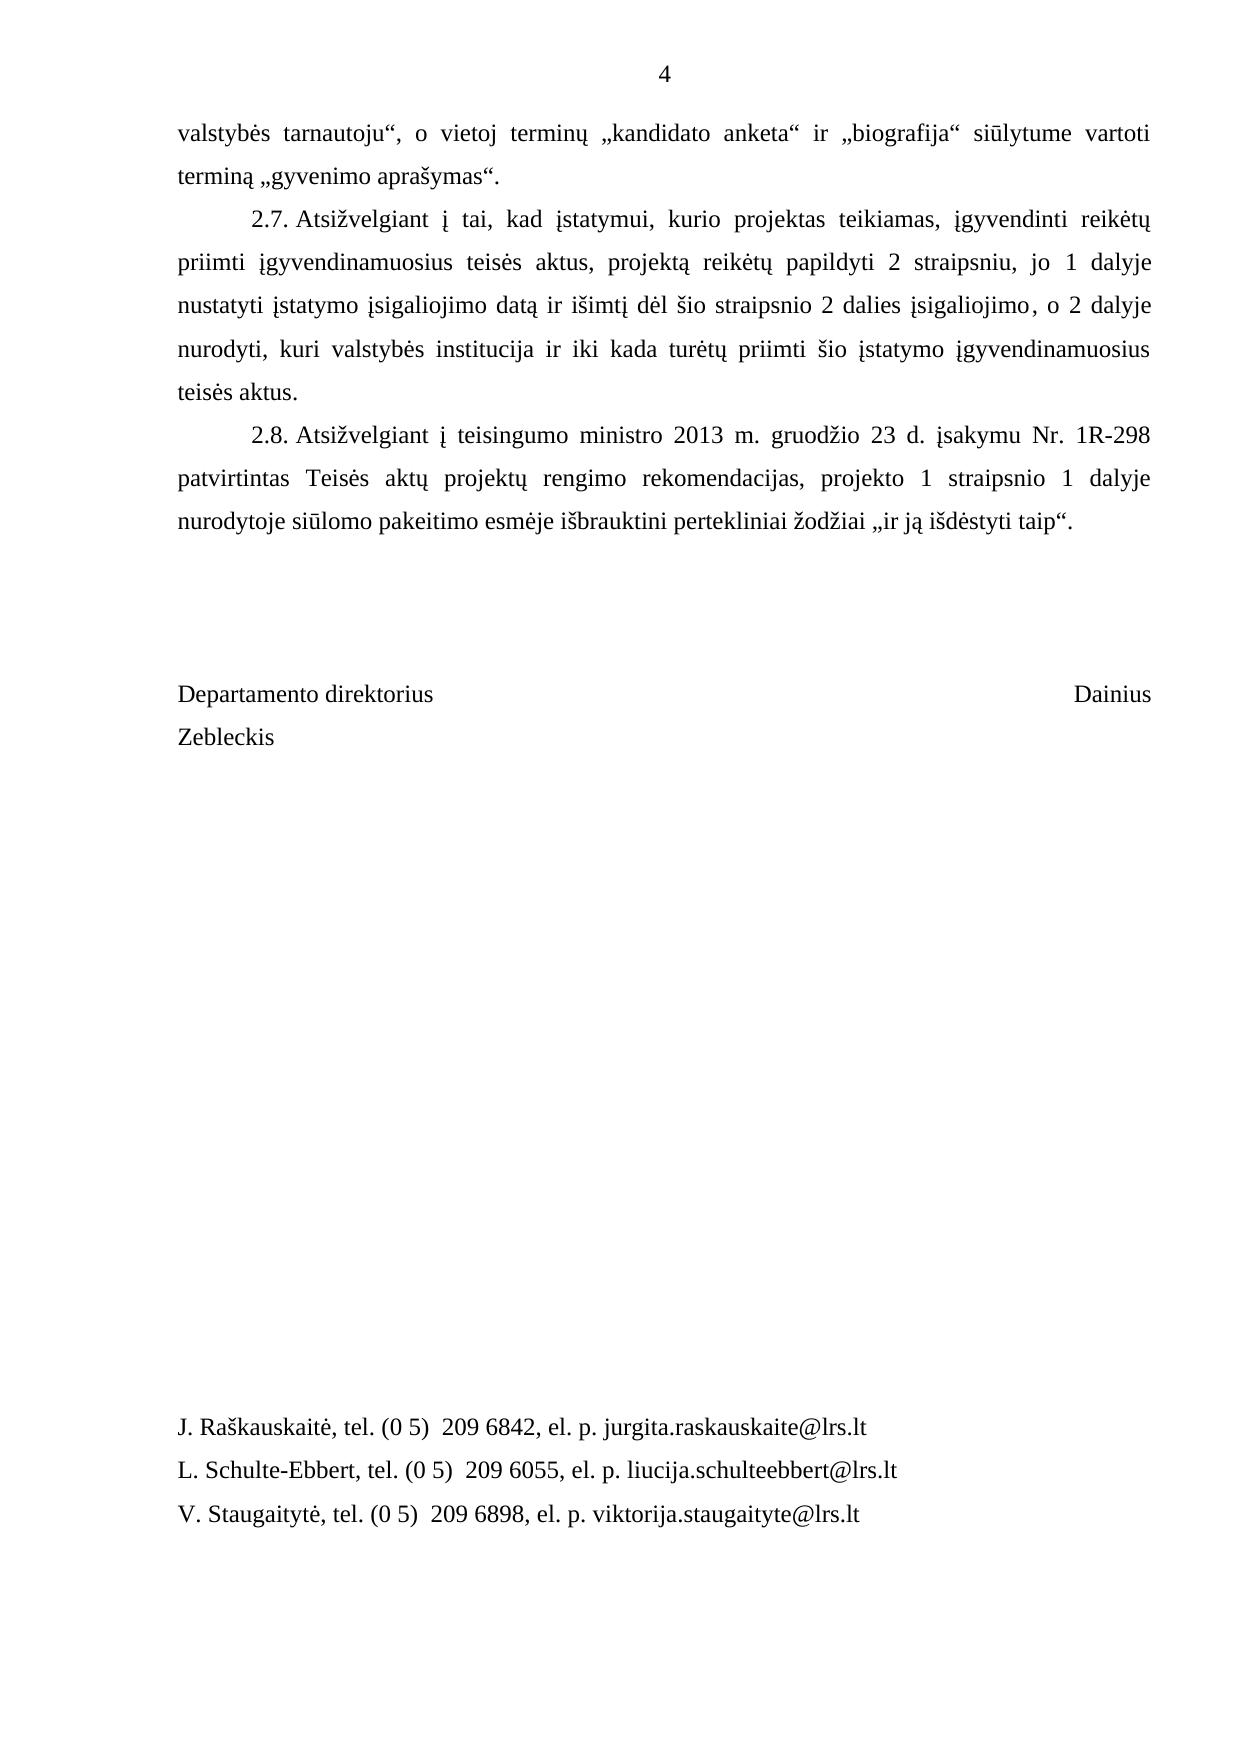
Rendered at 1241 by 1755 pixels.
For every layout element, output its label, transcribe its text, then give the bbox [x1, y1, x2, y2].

list Atsižvelgiant į teisingumo ministro 2013 m. gruodžio 23 d. įsakymu Nr. 1R-298 patvirtintas Teisės aktų projektų rengimo rekomendacijas, projekto 1 straipsnio 1 dalyje nurodytoje siūlomo pakeitimo esmėje išbrauktini pertekliniai žodžiai „ir ją išdėstyti taip“. [177, 420, 1152, 535]
text J. Raškauskaitė, tel. (0 5) 209 6842, el. p. jurgita.raskauskaite@lrs.lt [177, 1412, 1152, 1441]
text V. Staugaitytė, tel. (0 5) 209 6898, el. p. viktorija.staugaityte@lrs.lt [177, 1499, 1152, 1527]
text Departamento direktorius Dainius Zebleckis [177, 679, 1152, 751]
text L. Schulte-Ebbert, tel. (0 5) 209 6055, el. p. liucija.schulteebbert@lrs.lt [177, 1455, 1152, 1484]
list valstybės tarnautoju“, o vietoj terminų „kandidato anketa“ ir „biografija“ siūlytume vartoti terminą „gyvenimo aprašymas“. [177, 118, 1152, 190]
list Atsižvelgiant į tai, kad įstatymui, kurio projektas teikiamas, įgyvendinti reikėtų priimti įgyvendinamuosius teisės aktus, projektą reikėtų papildyti 2 straipsniu, jo 1 dalyje nustatyti įstatymo įsigaliojimo datą ir išimtį dėl šio straipsnio 2 dalies įsigaliojimo, o 2 dalyje nurodyti, kuri valstybės institucija ir iki kada turėtų priimti šio įstatymo įgyvendinamuosius teisės aktus. [177, 204, 1152, 406]
